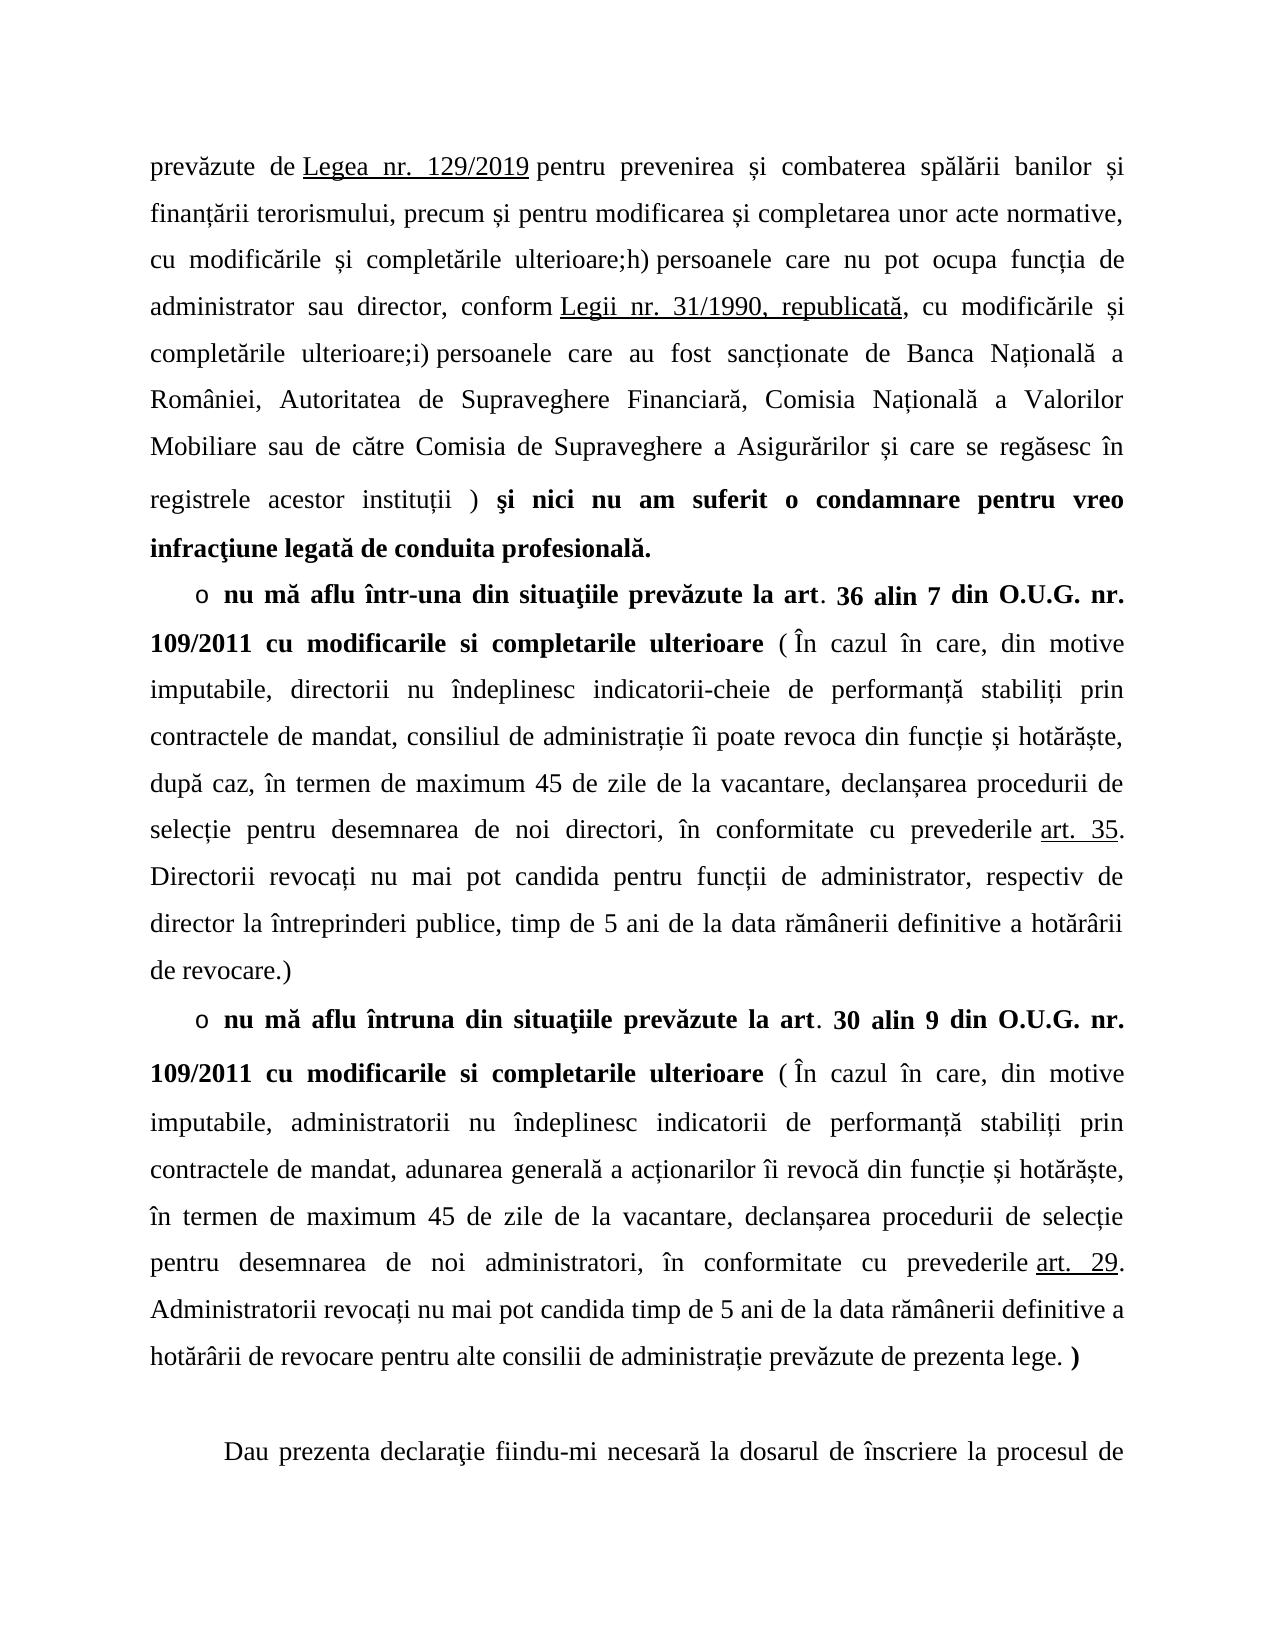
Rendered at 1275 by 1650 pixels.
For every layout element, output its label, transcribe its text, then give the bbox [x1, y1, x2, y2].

list prevăzute de Legea nr. 129/2019 pentru prevenirea și combaterea spălării banilor și finanțării terorismului, precum și pentru modificarea și completarea unor acte normative, cu modificările și completările ulterioare;h) persoanele care nu pot ocupa funcția de administrator sau director, conform Legii nr. 31/1990, republicată, cu modificările și completările ulterioare;i) persoanele care au fost sancționate de Banca Națională a României, Autoritatea de Supraveghere Financiară, Comisia Națională a Valorilor Mobiliare sau de către Comisia de Supraveghere a Asigurărilor și care se regăsesc în registrele acestor instituții ) şi nici nu am suferit o condamnare pentru vreo infracţiune legată de conduita profesională. [150, 150, 1125, 563]
list nu mă aflu întruna din situaţiile prevăzute la art. 30 alin 9 din O.U.G. nr. 109/2011 cu modificarile si completarile ulterioare ( În cazul în care, din motive imputabile, administratorii nu îndeplinesc indicatorii de performanță stabiliți prin contractele de mandat, adunarea generală a acționarilor îi revocă din funcție și hotărăște, în termen de maximum 45 de zile de la vacantare, declanșarea procedurii de selecție pentru desemnarea de noi administratori, în conformitate cu prevederile art. 29. Administratorii revocați nu mai pot candida timp de 5 ani de la data rămânerii definitive a hotărârii de revocare pentru alte consilii de administrație prevăzute de prezenta lege. ) [150, 1003, 1125, 1371]
text Dau prezenta declaraţie fiindu-mi necesară la dosarul de înscriere la procesul de [150, 1435, 1125, 1466]
list nu mă aflu într-una din situaţiile prevăzute la art. 36 alin 7 din O.U.G. nr. 109/2011 cu modificarile si completarile ulterioare ( În cazul în care, din motive imputabile, directorii nu îndeplinesc indicatorii-cheie de performanță stabiliți prin contractele de mandat, consiliul de administrație îi poate revoca din funcție și hotărăște, după caz, în termen de maximum 45 de zile de la vacantare, declanșarea procedurii de selecție pentru desemnarea de noi directori, în conformitate cu prevederile art. 35. Directorii revocați nu mai pot candida pentru funcții de administrator, respectiv de director la întreprinderi publice, timp de 5 ani de la data rămânerii definitive a hotărârii de revocare.) [150, 579, 1125, 987]
